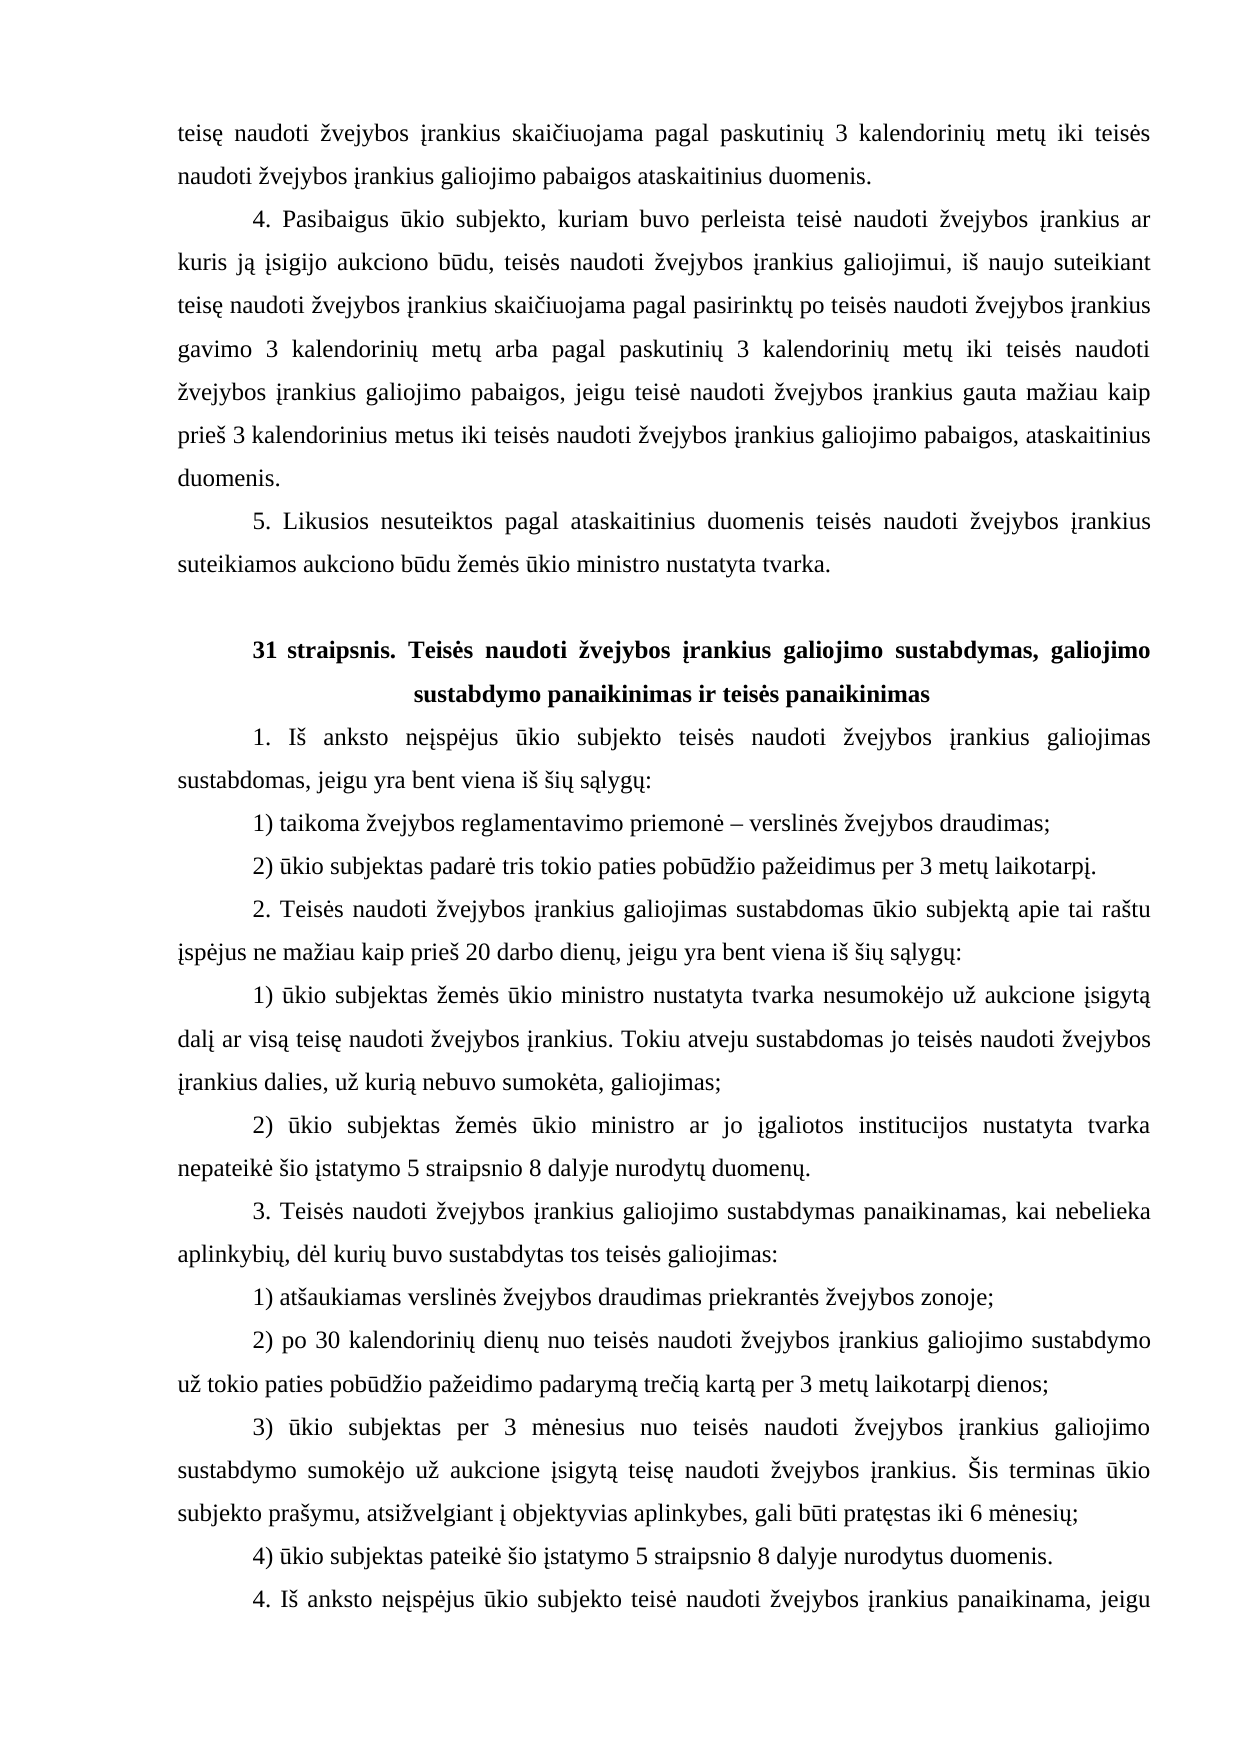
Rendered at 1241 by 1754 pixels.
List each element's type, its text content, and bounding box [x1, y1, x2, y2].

text 2) ūkio subjektas padarė tris tokio paties pobūdžio pažeidimus per 3 metų laikotarpį. [177, 851, 1152, 880]
text 2) po 30 kalendorinių dienų nuo teisės naudoti žvejybos įrankius galiojimo sustabdymo už tokio paties pobūdžio pažeidimo padarymą trečią kartą per 3 metų laikotarpį dienos; [177, 1326, 1152, 1397]
text 4. Pasibaigus ūkio subjekto, kuriam buvo perleista teisė naudoti žvejybos įrankius ar kuris ją įsigijo aukciono būdu, teisės naudoti žvejybos įrankius galiojimui, iš naujo suteikiant teisę naudoti žvejybos įrankius skaičiuojama pagal pasirinktų po teisės naudoti žvejybos įrankius gavimo 3 kalendorinių metų arba pagal paskutinių 3 kalendorinių metų iki teisės naudoti žvejybos įrankius galiojimo pabaigos, jeigu teisė naudoti žvejybos įrankius gauta mažiau kaip prieš 3 kalendorinius metus iki teisės naudoti žvejybos įrankius galiojimo pabaigos, ataskaitinius duomenis. [177, 204, 1152, 492]
text 5. Likusios nesuteiktos pagal ataskaitinius duomenis teisės naudoti žvejybos įrankius suteikiamos aukciono būdu žemės ūkio ministro nustatyta tvarka. [177, 506, 1152, 578]
text 1) taikoma žvejybos reglamentavimo priemonė – verslinės žvejybos draudimas; [177, 808, 1152, 837]
text 3) ūkio subjektas per 3 mėnesius nuo teisės naudoti žvejybos įrankius galiojimo sustabdymo sumokėjo už aukcione įsigytą teisę naudoti žvejybos įrankius. Šis terminas ūkio subjekto prašymu, atsižvelgiant į objektyvias aplinkybes, gali būti pratęstas iki 6 mėnesių; [177, 1412, 1152, 1527]
text 4) ūkio subjektas pateikė šio įstatymo 5 straipsnio 8 dalyje nurodytus duomenis. [177, 1541, 1152, 1570]
text teisę naudoti žvejybos įrankius skaičiuojama pagal paskutinių 3 kalendorinių metų iki teisės naudoti žvejybos įrankius galiojimo pabaigos ataskaitinius duomenis. [177, 118, 1152, 190]
text 1. Iš anksto neįspėjus ūkio subjekto teisės naudoti žvejybos įrankius galiojimas sustabdomas, jeigu yra bent viena iš šių sąlygų: [177, 722, 1152, 794]
text 3. Teisės naudoti žvejybos įrankius galiojimo sustabdymas panaikinamas, kai nebelieka aplinkybių, dėl kurių buvo sustabdytas tos teisės galiojimas: [177, 1196, 1152, 1268]
text 31 straipsnis. Teisės naudoti žvejybos įrankius galiojimo sustabdymas, galiojimo sustabdymo panaikinimas ir teisės panaikinimas [252, 636, 1152, 707]
text 1) ūkio subjektas žemės ūkio ministro nustatyta tvarka nesumokėjo už aukcione įsigytą dalį ar visą teisę naudoti žvejybos įrankius. Tokiu atveju sustabdomas jo teisės naudoti žvejybos įrankius dalies, už kurią nebuvo sumokėta, galiojimas; [177, 981, 1152, 1096]
text 2. Teisės naudoti žvejybos įrankius galiojimas sustabdomas ūkio subjektą apie tai raštu įspėjus ne mažiau kaip prieš 20 darbo dienų, jeigu yra bent viena iš šių sąlygų: [177, 894, 1152, 966]
text 4. Iš anksto neįspėjus ūkio subjekto teisė naudoti žvejybos įrankius panaikinama, jeigu [177, 1584, 1152, 1613]
text 2) ūkio subjektas žemės ūkio ministro ar jo įgaliotos institucijos nustatyta tvarka nepateikė šio įstatymo 5 straipsnio 8 dalyje nurodytų duomenų. [177, 1110, 1152, 1182]
text 1) atšaukiamas verslinės žvejybos draudimas priekrantės žvejybos zonoje; [177, 1282, 1152, 1311]
